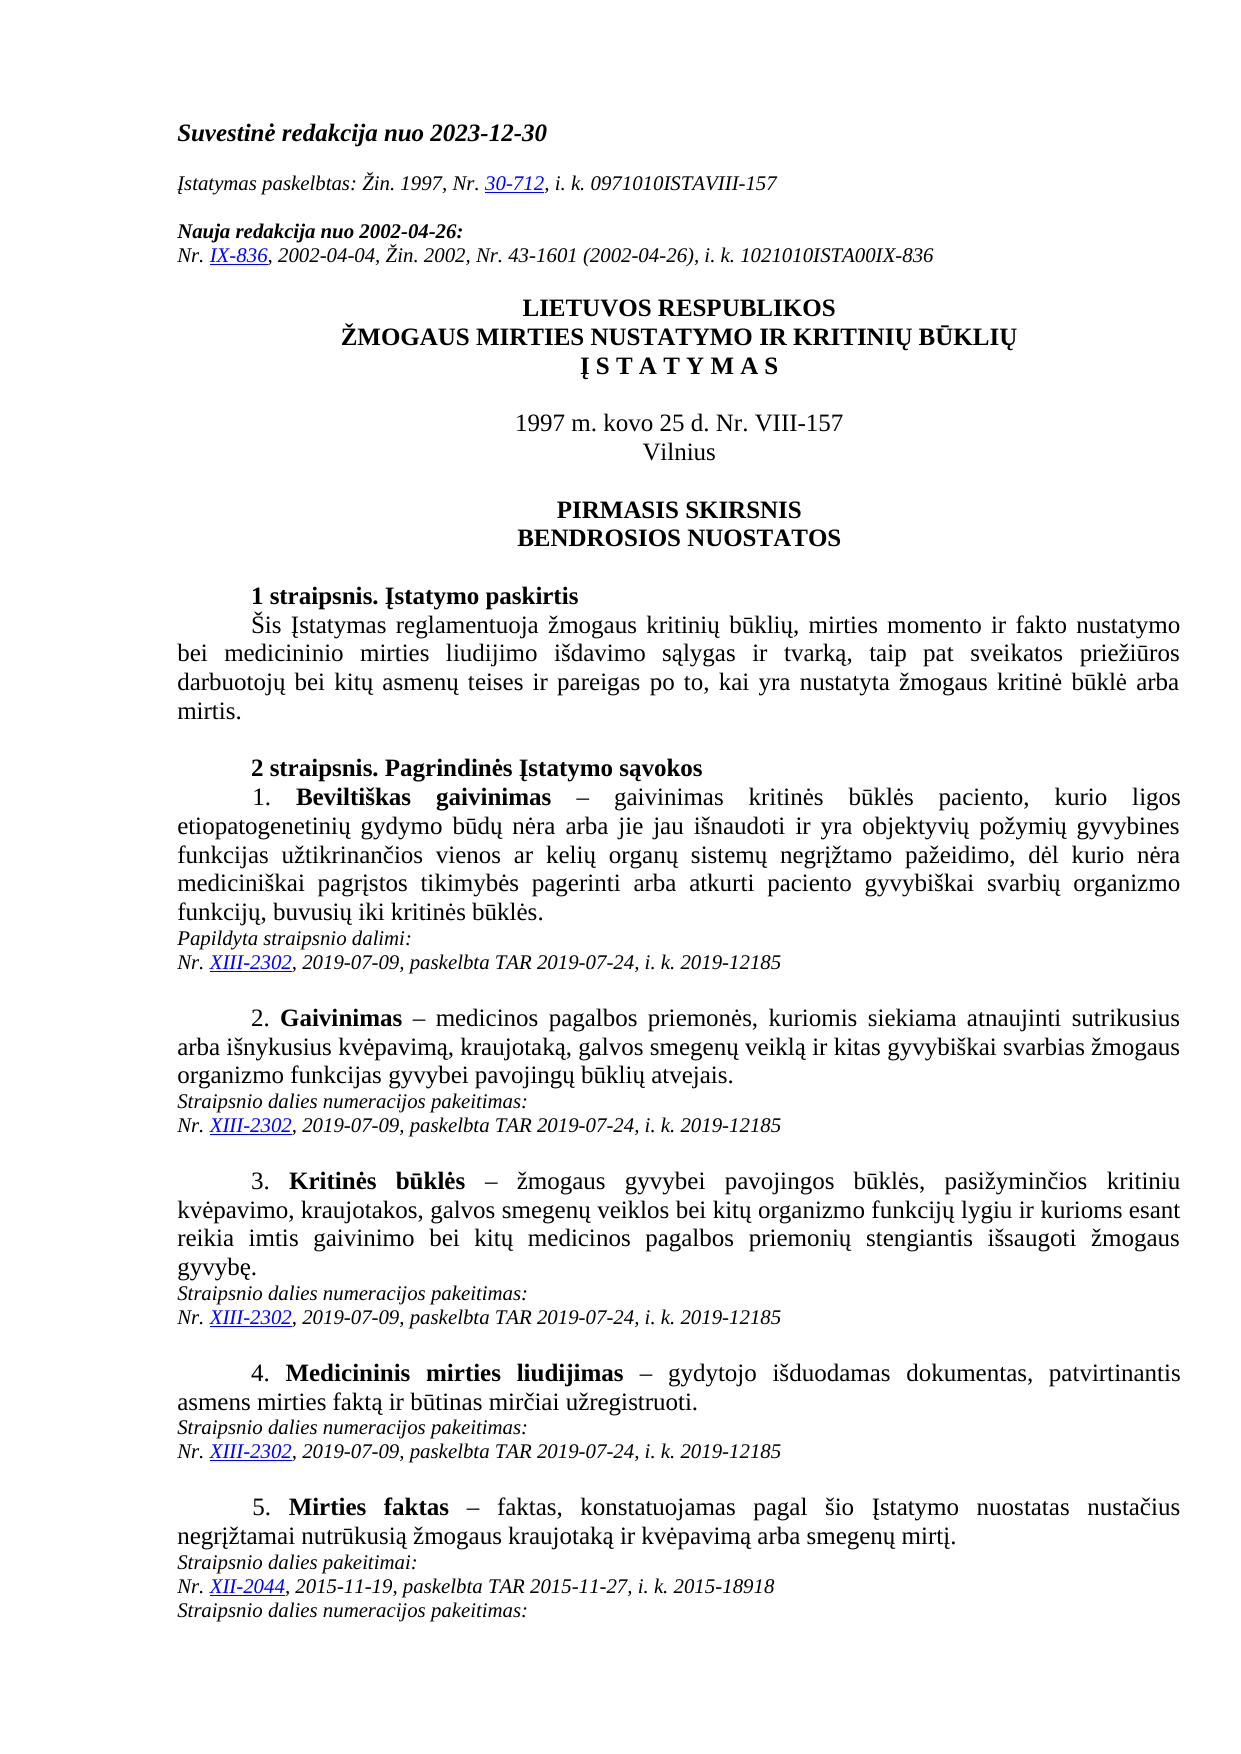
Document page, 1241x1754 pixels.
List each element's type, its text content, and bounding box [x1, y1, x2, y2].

text 5. Mirties faktas – faktas, konstatuojamas pagal šio Įstatymo nuostatas nustačius negrįžtamai nutrūkusią žmogaus kraujotaką ir kvėpavimą arba smegenų mirtį. [177, 1492, 1181, 1550]
text Nr. XIII-2302, 2019-07-09, paskelbta TAR 2019-07-24, i. k. 2019-12185 [177, 1113, 1181, 1137]
text 4. Medicininis mirties liudijimas – gydytojo išduodamas dokumentas, patvirtinantis asmens mirties faktą ir būtinas mirčiai užregistruoti. [177, 1358, 1181, 1415]
text Nr. IX-836, 2002-04-04, Žin. 2002, Nr. 43-1601 (2002-04-26), i. k. 1021010ISTA00IX-836 [177, 243, 1181, 267]
text Nr. XII-2044, 2015-11-19, paskelbta TAR 2015-11-27, i. k. 2015-18918 [177, 1574, 1181, 1598]
text 3. Kritinės būklės – žmogaus gyvybei pavojingos būklės, pasižyminčios kritiniu kvėpavimo, kraujotakos, galvos smegenų veiklos bei kitų organizmo funkcijų lygiu ir kurioms esant reikia imtis gaivinimo bei kitų medicinos pagalbos priemonių stengiantis išsaugoti žmogaus gyvybę. [177, 1166, 1181, 1281]
text Nr. XIII-2302, 2019-07-09, paskelbta TAR 2019-07-24, i. k. 2019-12185 [177, 950, 1181, 974]
text Straipsnio dalies numeracijos pakeitimas: [177, 1089, 1181, 1113]
text Nr. XIII-2302, 2019-07-09, paskelbta TAR 2019-07-24, i. k. 2019-12185 [177, 1439, 1181, 1463]
text 2 straipsnis. Pagrindinės Įstatymo sąvokos [177, 753, 1181, 782]
text 1. Beviltiškas gaivinimas – gaivinimas kritinės būklės paciento, kurio ligos etiopatogenetinių gydymo būdų nėra arba jie jau išnaudoti ir yra objektyvių požymių gyvybines funkcijas užtikrinančios vienos ar kelių organų sistemų negrįžtamo pažeidimo, dėl kurio nėra mediciniškai pagrįstos tikimybės pagerinti arba atkurti paciento gyvybiškai svarbių organizmo funkcijų, buvusių iki kritinės būklės. [177, 782, 1181, 926]
text Straipsnio dalies pakeitimai: [177, 1550, 1181, 1574]
text Šis Įstatymas reglamentuoja žmogaus kritinių būklių, mirties momento ir fakto nustatymo bei medicininio mirties liudijimo išdavimo sąlygas ir tvarką, taip pat sveikatos priežiūros darbuotojų bei kitų asmenų teises ir pareigas po to, kai yra nustatyta žmogaus kritinė būklė arba mirtis. [177, 610, 1181, 725]
text 1997 m. kovo 25 d. Nr. VIII-157 [177, 408, 1181, 437]
text Straipsnio dalies numeracijos pakeitimas: [177, 1281, 1181, 1305]
text Straipsnio dalies numeracijos pakeitimas: [177, 1598, 1181, 1622]
text LIETUVOS RESPUBLIKOS ŽMOGAUS MIRTIES NUSTATYMO IR KRITINIŲ BŪKLIŲ Į S T A T Y M A S [177, 293, 1181, 380]
text 1 straipsnis. Įstatymo paskirtis [177, 581, 1181, 610]
text Vilnius [177, 437, 1181, 466]
text Papildyta straipsnio dalimi: [177, 926, 1181, 950]
text Suvestinė redakcija nuo 2023-12-30 [177, 118, 1181, 147]
text Straipsnio dalies numeracijos pakeitimas: [177, 1415, 1181, 1439]
text BENDROSIOS NUOSTATOS [177, 523, 1181, 552]
text PIRMASIS SKIRSNIS [177, 495, 1181, 523]
text Įstatymas paskelbtas: Žin. 1997, Nr. 30-712, i. k. 0971010ISTAVIII-157 [177, 171, 1181, 195]
text Nr. XIII-2302, 2019-07-09, paskelbta TAR 2019-07-24, i. k. 2019-12185 [177, 1305, 1181, 1329]
text 2. Gaivinimas – medicinos pagalbos priemonės, kuriomis siekiama atnaujinti sutrikusius arba išnykusius kvėpavimą, kraujotaką, galvos smegenų veiklą ir kitas gyvybiškai svarbias žmogaus organizmo funkcijas gyvybei pavojingų būklių atvejais. [177, 1003, 1181, 1089]
text Nauja redakcija nuo 2002-04-26: [177, 219, 1181, 243]
